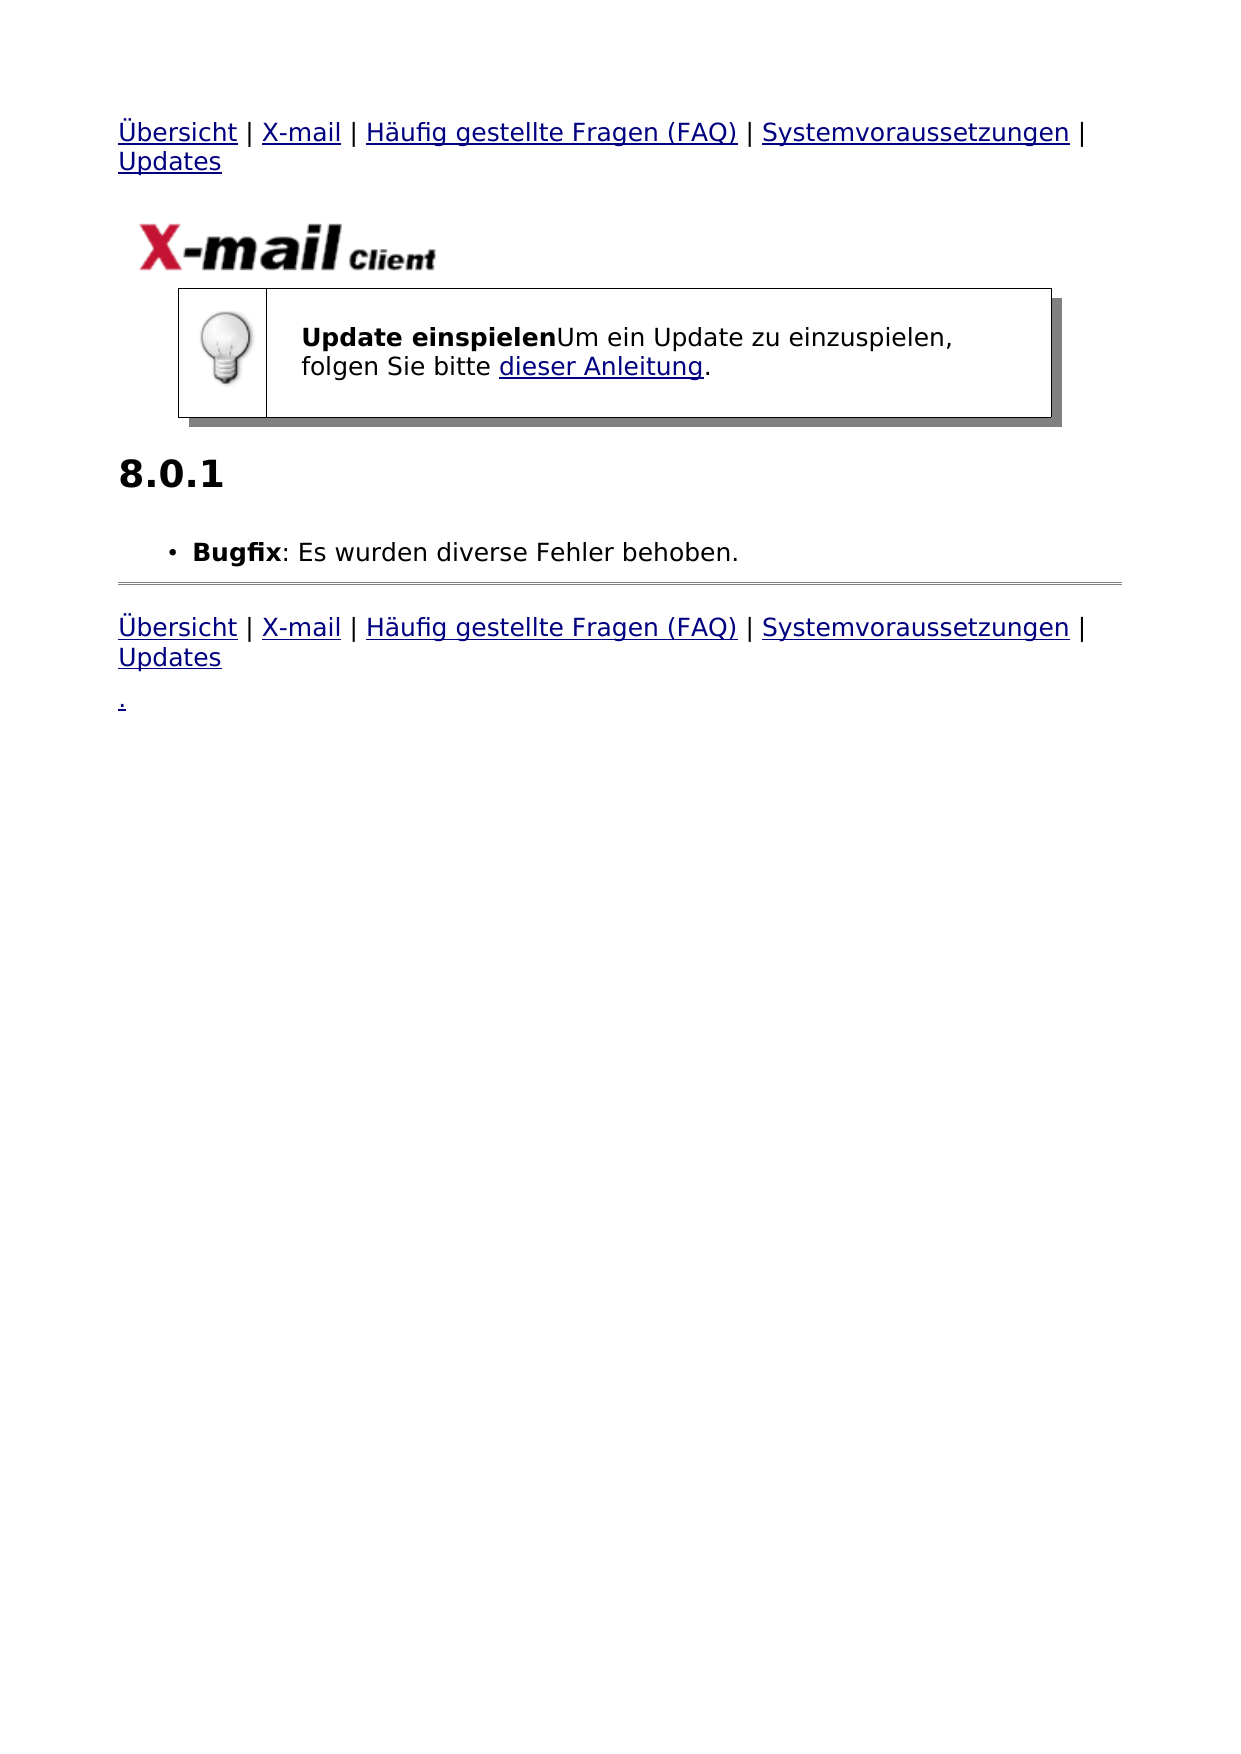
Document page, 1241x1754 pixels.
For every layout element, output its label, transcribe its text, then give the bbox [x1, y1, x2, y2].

subtitle 8.0.1 [118, 452, 1122, 496]
table_header [179, 289, 266, 417]
list Bugfix: Es wurden diverse Fehler behoben. [177, 538, 1122, 567]
text Übersicht | X-mail | Häufig gestellte Fragen (FAQ) | Systemvoraussetzungen | Updates [118, 613, 1122, 672]
picture [190, 311, 266, 387]
text Übersicht | X-mail | Häufig gestellte Fragen (FAQ) | Systemvoraussetzungen | Updates [118, 118, 1122, 176]
text . [118, 684, 1122, 713]
table_header Update einspielenUm ein Update zu einzuspielen, folgen Sie bitte dieser Anleitung. [267, 289, 1051, 417]
picture [118, 188, 439, 275]
